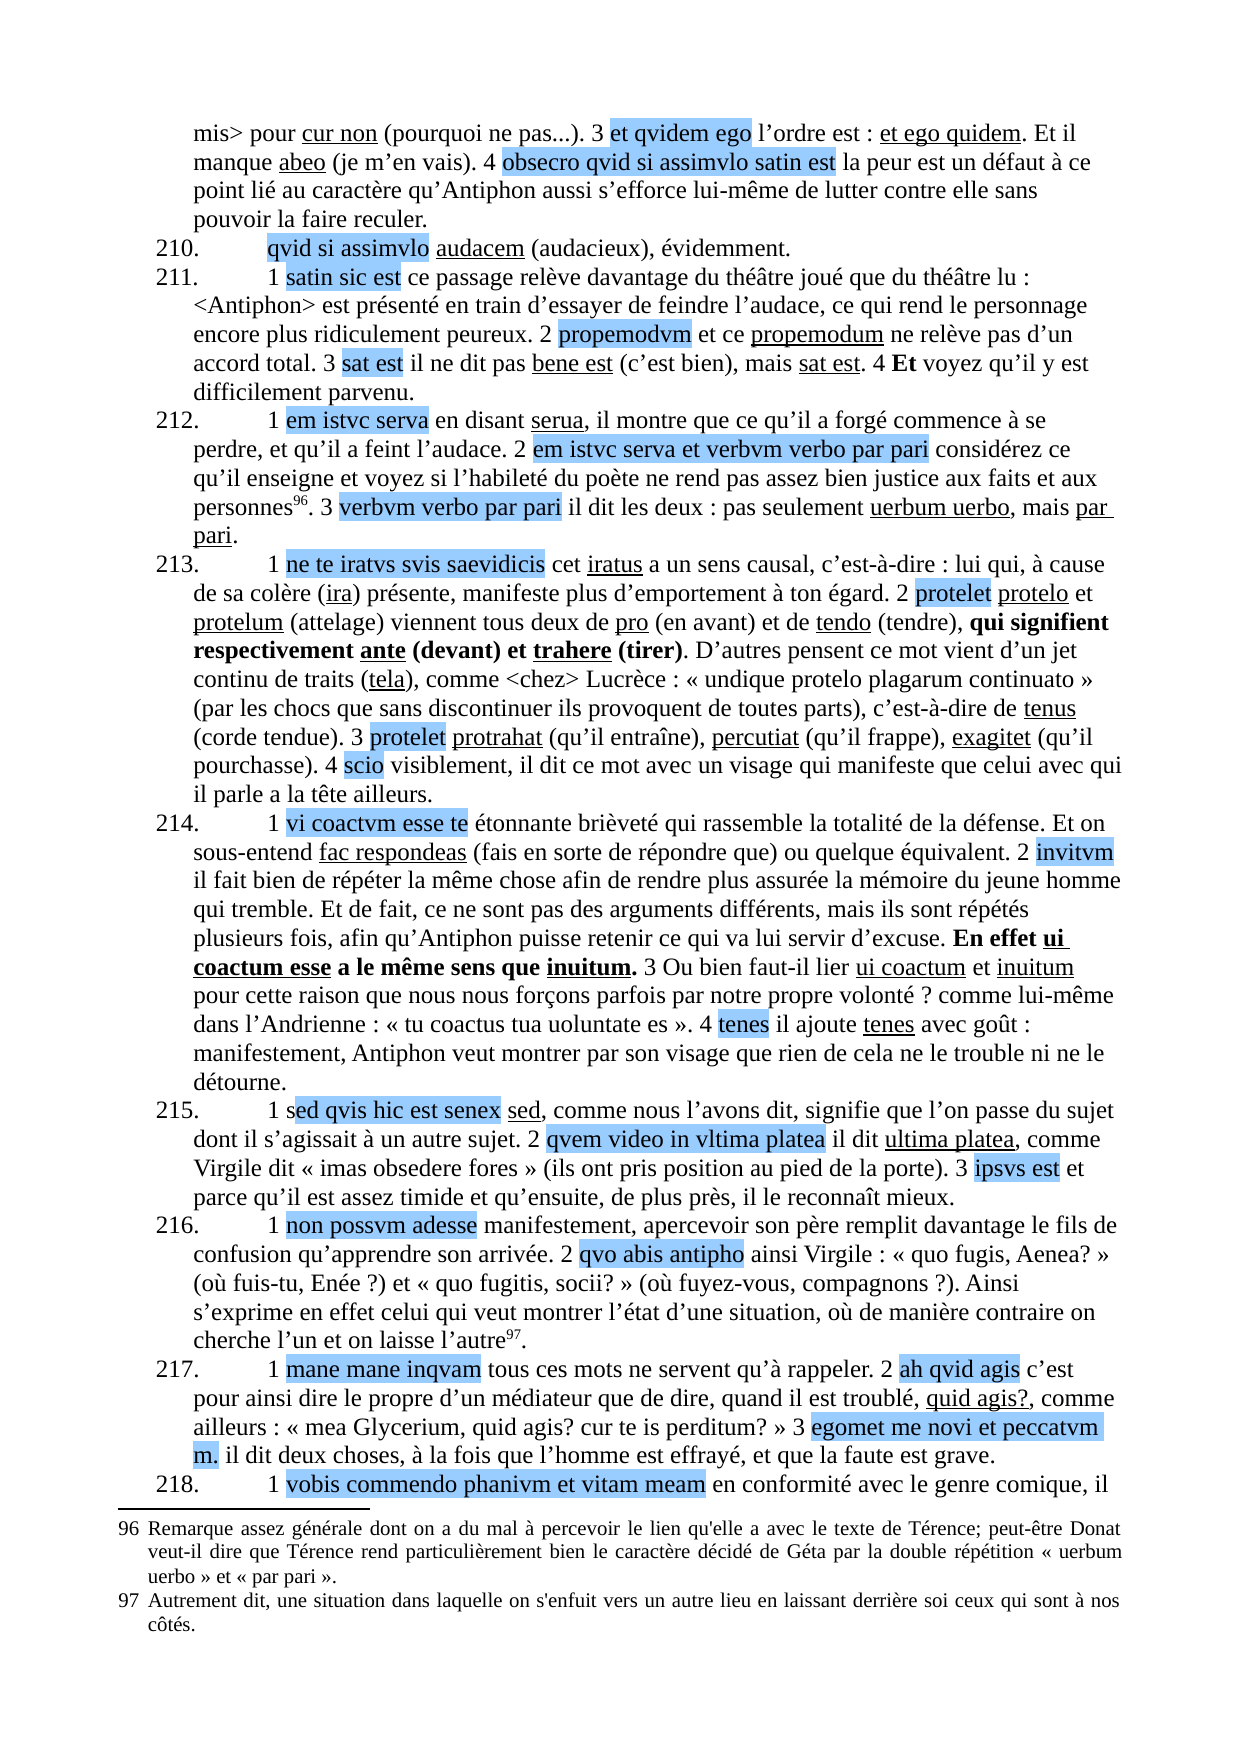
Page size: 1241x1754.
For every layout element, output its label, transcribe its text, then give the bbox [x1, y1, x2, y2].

list 1 vobis commendo phanivm et vitam meam en conformité avec le genre comique, il [156, 1469, 1122, 1498]
list 1 ne te iratvs svis saevidicis cet iratus a un sens causal, c’est-à-dire : lui qui, à cause de sa colère (ira) présente, manifeste plus d’emportement à ton égard. 2 protelet protelo et protelum (attelage) viennent tous deux de pro (en avant) et de tendo (tendre), qui signifient respectivement ante (devant) et trahere (tirer). D’autres pensent ce mot vient d’un jet continu de traits (tela), comme <chez> Lucrèce : « undique protelo plagarum continuato » (par les chocs que sans discontinuer ils provoquent de toutes parts), c’est-à-dire de tenus (corde tendue). 3 protelet protrahat (qu’il entraîne), percutiat (qu’il frappe), exagitet (qu’il pourchasse). 4 scio visiblement, il dit ce mot avec un visage qui manifeste que celui avec qui il parle a la tête ailleurs. [156, 549, 1122, 808]
list 1 satin sic est ce passage relève davantage du théâtre joué que du théâtre lu : <Antiphon> est présenté en train d’essayer de feindre l’audace, ce qui rend le personnage encore plus ridiculement peureux. 2 propemodvm et ce propemodum ne relève pas d’un accord total. 3 sat est il ne dit pas bene est (c’est bien), mais sat est. 4 Et voyez qu’il y est difficilement parvenu. [156, 262, 1122, 406]
list Autrement dit, une situation dans laquelle on s'enfuit vers un autre lieu en laissant derrière soi ceux qui sont à nos côtés. [118, 1588, 1122, 1636]
list 1 em istvc serva en disant serua, il montre que ce qu’il a forgé commence à se perdre, et qu’il a feint l’audace. 2 em istvc serva et verbvm verbo par pari considérez ce qu’il enseigne et voyez si l’habileté du poète ne rend pas assez bien justice aux faits et aux personnes. 3 verbvm verbo par pari il dit les deux : pas seulement uerbum uerbo, mais par pari. [156, 406, 1122, 549]
list 1 mane mane inqvam tous ces mots ne servent qu’à rappeler. 2 ah qvid agis c’est pour ainsi dire le propre d’un médiateur que de dire, quand il est troublé, quid agis?, comme ailleurs : « mea Glycerium, quid agis? cur te is perditum? » 3 egomet me novi et peccatvm m. il dit deux choses, à la fois que l’homme est effrayé, et que la faute est grave. [156, 1354, 1122, 1469]
list 1 non possvm adesse manifestement, apercevoir son père remplit davantage le fils de confusion qu’apprendre son arrivée. 2 qvo abis antipho ainsi Virgile : « quo fugis, Aenea? » (où fuis-tu, Enée ?) et « quo fugitis, socii? » (où fuyez-vous, compagnons ?). Ainsi s’exprime en effet celui qui veut montrer l’état d’une situation, où de manière contraire on cherche l’un et on laisse l’autre. [156, 1211, 1122, 1354]
list qvid si assimvlo audacem (audacieux), évidemment. [156, 233, 1122, 262]
list Remarque assez générale dont on a du mal à percevoir le lien qu'elle a avec le texte de Térence; peut-être Donat veut-il dire que Térence rend particulièrement bien le caractère décidé de Géta par la double répétition « uerbum uerbo » et « par pari ». [118, 1515, 1122, 1588]
list 1 vi coactvm esse te étonnante brièveté qui rassemble la totalité de la défense. Et on sous-entend fac respondeas (fais en sorte de répondre que) ou quelque équivalent. 2 invitvm il fait bien de répéter la même chose afin de rendre plus assurée la mémoire du jeune homme qui tremble. Et de fait, ce ne sont pas des arguments différents, mais ils sont répétés plusieurs fois, afin qu’Antiphon puisse retenir ce qui va lui servir d’excuse. En effet ui coactum esse a le même sens que inuitum. 3 Ou bien faut-il lier ui coactum et inuitum pour cette raison que nous nous forçons parfois par notre propre volonté ? comme lui-même dans l’Andrienne : « tu coactus tua uoluntate es ». 4 tenes il ajoute tenes avec goût : manifestement, Antiphon veut montrer par son visage que rien de cela ne le trouble ni ne le détourne. [156, 808, 1122, 1096]
list mis> pour cur non (pourquoi ne pas...). 3 et qvidem ego l’ordre est : et ego quidem. Et il manque abeo (je m’en vais). 4 obsecro qvid si assimvlo satin est la peur est un défaut à ce point lié au caractère qu’Antiphon aussi s’efforce lui-même de lutter contre elle sans pouvoir la faire reculer. [156, 118, 1122, 233]
list 1 sed qvis hic est senex sed, comme nous l’avons dit, signifie que l’on passe du sujet dont il s’agissait à un autre sujet. 2 qvem video in vltima platea il dit ultima platea, comme Virgile dit « imas obsedere fores » (ils ont pris position au pied de la porte). 3 ipsvs est et parce qu’il est assez timide et qu’ensuite, de plus près, il le reconnaît mieux. [156, 1096, 1122, 1211]
